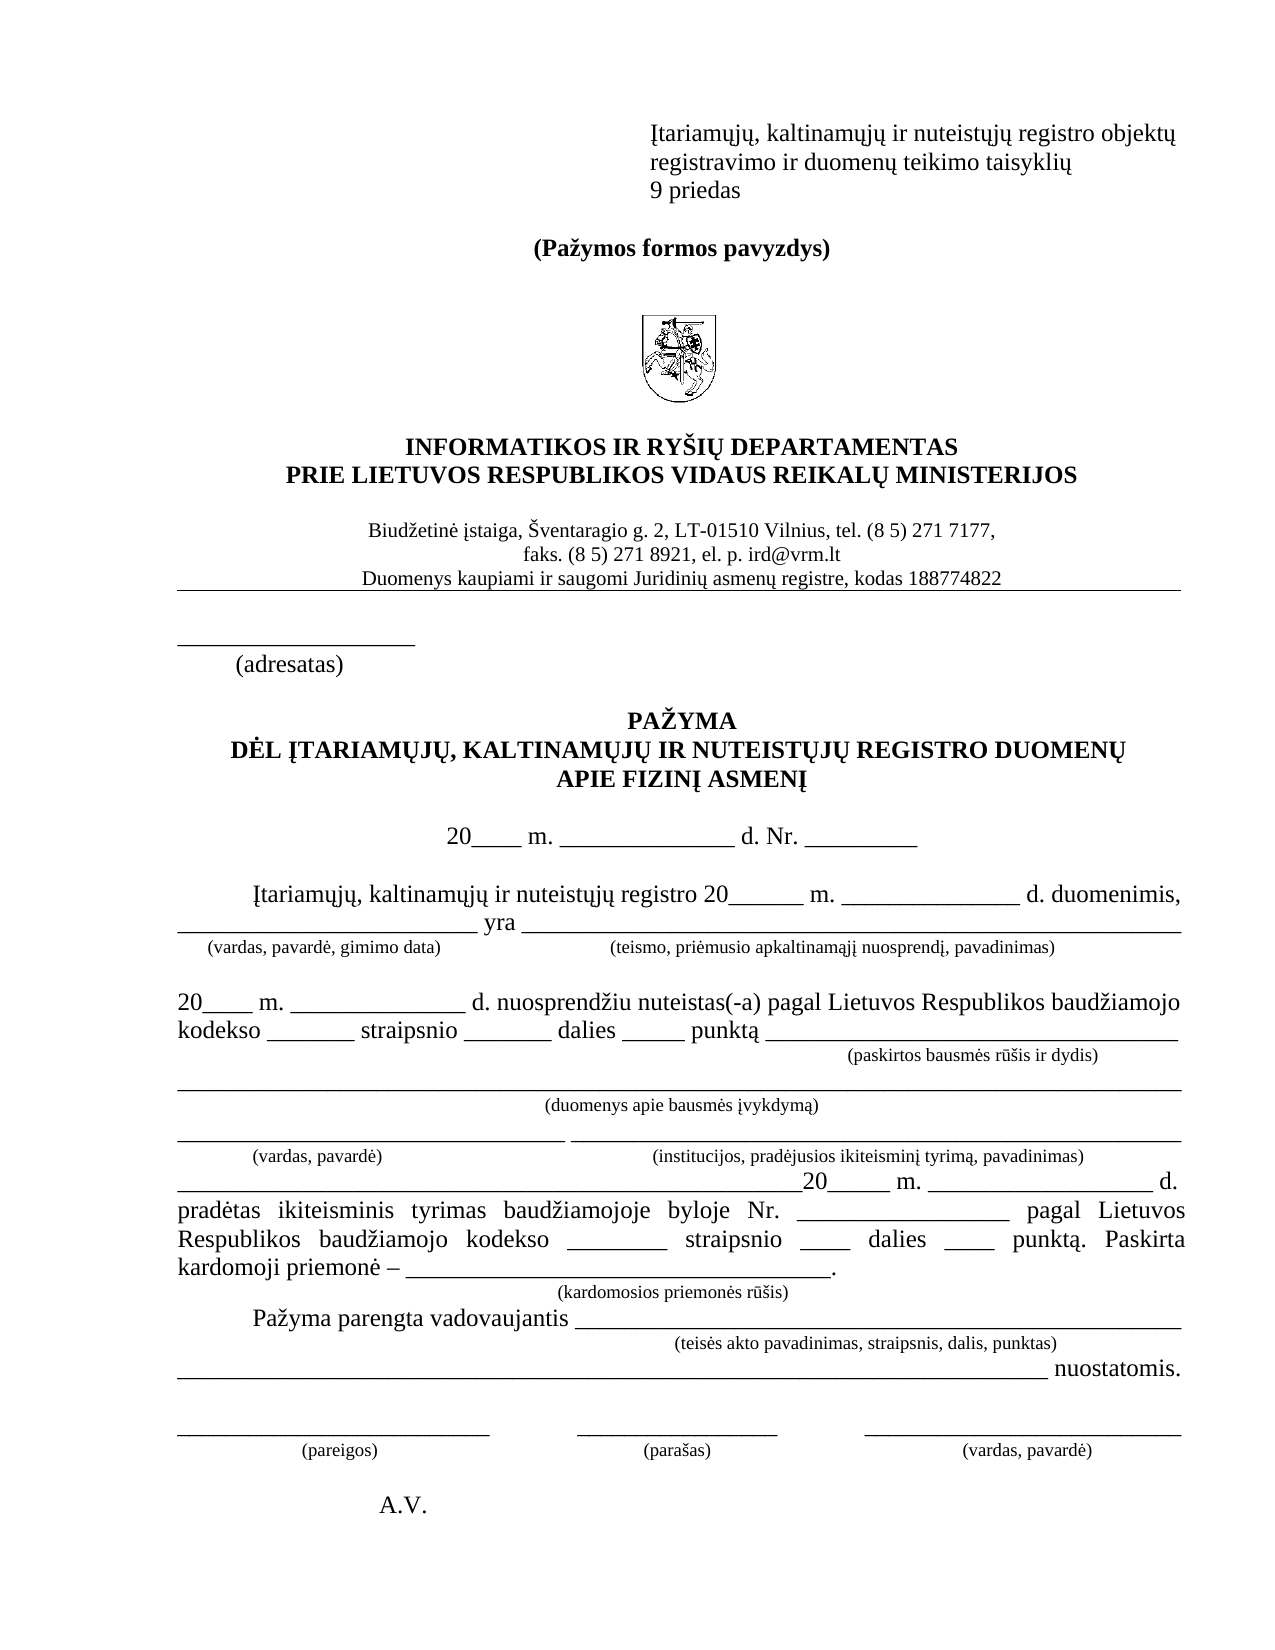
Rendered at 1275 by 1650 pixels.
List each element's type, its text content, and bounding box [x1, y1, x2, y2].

text Biudžetinė įstaiga, Šventaragio g. 2, LT-01510 Vilnius, tel. (8 5) 271 7177, [177, 518, 1186, 542]
text (Pažymos formos pavyzdys) [177, 233, 1186, 262]
text INFORMATIKOS IR RYŠIŲ DEPARTAMENTAS [177, 432, 1186, 461]
text PAŽYMA [177, 706, 1186, 735]
text (adresatas) [177, 649, 1186, 677]
text A.V. [327, 1490, 1186, 1518]
text Įtariamųjų, kaltinamųjų ir nuteistųjų registro objektų [650, 118, 1186, 147]
text (kardomosios priemonės rūšis) [177, 1281, 1186, 1303]
text kodekso _______ straipsnio _______ dalies _____ punktą _________________________________ [177, 1015, 1186, 1044]
text PRIE LIETUVOS RESPUBLIKOS VIDAUS REIKALŲ MINISTERIJOS [177, 461, 1186, 489]
text Pažyma parengta vadovaujantis [177, 1303, 1186, 1332]
text Duomenys kaupiami ir saugomi Juridinių asmenų registre, kodas 188774822 [177, 566, 1186, 590]
text pradėtas ikiteisminis tyrimas baudžiamojoje byloje Nr. _________________ pagal Lietuvos Respublikos baudžiamojo kodekso ________ straipsnio ____ dalies ____ punktą. Paskirta kardomoji priemonė – __________________________________. [177, 1195, 1186, 1281]
text 9 priedas [177, 176, 1186, 204]
text 20____ m. ______________ d. nuosprendžiu nuteistas(-a) pagal Lietuvos Respublikos baudžiamojo [177, 987, 1186, 1015]
text ___________________ [177, 620, 1186, 649]
text DĖL ĮTARIAMŲJŲ, KALTINAMŲJŲ IR NUTEISTŲJŲ REGISTRO DUOMENŲ [177, 735, 1186, 764]
text (pareigos) (parašas) (vardas, pavardė) [177, 1439, 1186, 1461]
text registravimo ir duomenų teikimo taisyklių [650, 147, 1186, 176]
text (paskirtos bausmės rūšis ir dydis) [177, 1044, 1186, 1066]
text APIE FIZINĮ ASMENĮ [177, 764, 1186, 792]
text ________________________ yra [177, 907, 1186, 936]
text (vardas, pavardė) (institucijos, pradėjusios ikiteisminį tyrimą, pavadinimas) [177, 1145, 1186, 1166]
text Įtariamųjų, kaltinamųjų ir nuteistųjų registro 20______ m. d. duomenimis, [177, 879, 1186, 907]
text (duomenys apie bausmės įvykdymą) [177, 1094, 1186, 1116]
text _______________________________ [177, 1116, 1186, 1145]
table_header [177, 591, 1181, 620]
text (vardas, pavardė, gimimo data) (teismo, priėmusio apkaltinamąjį nuosprendį, pavadinimas) [177, 936, 1186, 958]
text ____________ [177, 1066, 1186, 1094]
text faks. (8 5) 271 8921, el. p. ird@vrm.lt [177, 542, 1186, 566]
text 20____ m. ______________ d. Nr. _________ [177, 821, 1186, 850]
text nuostatomis. [177, 1353, 1186, 1382]
text (teisės akto pavadinimas, straipsnis, dalis, punktas) [177, 1332, 1186, 1353]
text __________________________________________________20_____ m. __________________ d. [177, 1166, 1186, 1195]
